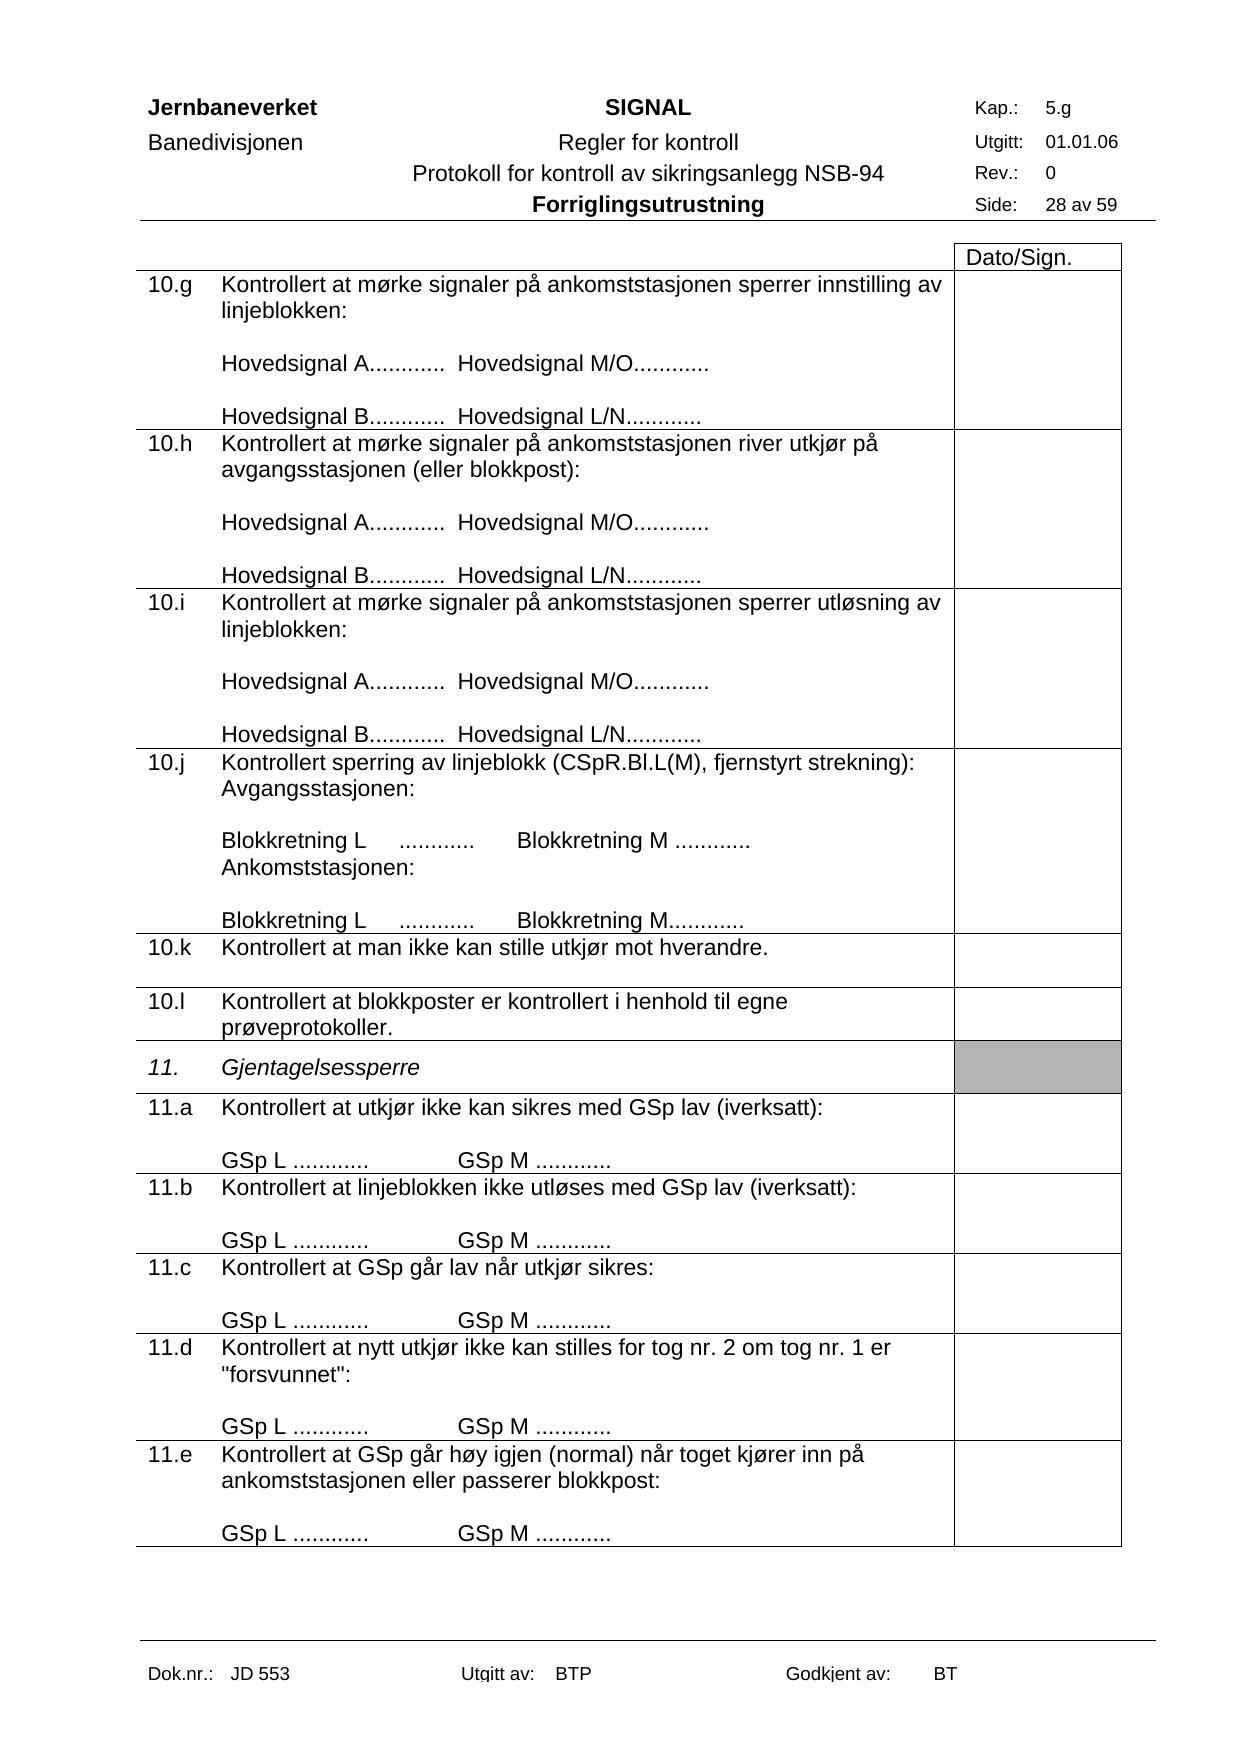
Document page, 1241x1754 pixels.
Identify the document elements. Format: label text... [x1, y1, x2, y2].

table_cell Kontrollert at nytt utkjør ikke kan stilles for tog nr. 2 om tog nr. 1 er "forsvunnet": GSp L ............ GSp M ............ [210, 1334, 954, 1439]
table_cell 10.i [136, 589, 210, 747]
table_cell [955, 749, 1121, 933]
table_cell [955, 271, 1121, 429]
table_cell [955, 934, 1121, 987]
table_cell 11.b [136, 1174, 210, 1253]
table_cell 11.c [136, 1254, 210, 1333]
table_cell 11.a [136, 1094, 210, 1173]
table_header [136, 243, 210, 270]
table_cell 10.k [136, 934, 210, 987]
table_cell [955, 1334, 1121, 1439]
table_cell Kontrollert at mørke signaler på ankomststasjonen river utkjør på avgangsstasjonen (eller blokkpost): Hovedsignal A............ Hovedsignal M/O............ Hovedsignal B............ Hovedsignal L/N............ [210, 430, 954, 588]
table_cell 11.e [136, 1441, 210, 1546]
table_cell Kontrollert at mørke signaler på ankomststasjonen sperrer innstilling av linjeblokken: Hovedsignal A............ Hovedsignal M/O............ Hovedsignal B............ Hovedsignal L/N............ [210, 271, 954, 429]
table_cell [955, 430, 1121, 588]
table_cell Kontrollert at utkjør ikke kan sikres med GSp lav (iverksatt): GSp L ............ GSp M ............ [210, 1094, 954, 1173]
table_cell Kontrollert at man ikke kan stille utkjør mot hverandre. [210, 934, 954, 987]
table_cell 11. [136, 1041, 210, 1093]
table_cell 10.g [136, 271, 210, 429]
table_cell 10.l [136, 988, 210, 1040]
table_cell Kontrollert at GSp går høy igjen (normal) når toget kjører inn på ankomststasjonen eller passerer blokkpost: GSp L ............ GSp M ............ [210, 1441, 954, 1546]
table_cell Kontrollert at GSp går lav når utkjør sikres: GSp L ............ GSp M ............ [210, 1254, 954, 1333]
table_cell [955, 1094, 1121, 1173]
table_cell [955, 589, 1121, 747]
table_header [210, 243, 954, 270]
table_cell Kontrollert at mørke signaler på ankomststasjonen sperrer utløsning av linjeblokken: Hovedsignal A............ Hovedsignal M/O............ Hovedsignal B............ Hovedsignal L/N............ [210, 589, 954, 747]
table_cell Kontrollert at blokkposter er kontrollert i henhold til egne prøveprotokoller. [210, 988, 954, 1040]
table_header Dato/Sign. [955, 244, 1121, 270]
table_cell [955, 1254, 1121, 1333]
table_cell 10.h [136, 430, 210, 588]
table_cell [955, 988, 1121, 1040]
table_cell [955, 1041, 1121, 1093]
table_cell [955, 1174, 1121, 1253]
table_cell Kontrollert sperring av linjeblokk (CSpR.Bl.L(M), fjernstyrt strekning): Avgangsstasjonen: Blokkretning L ............ Blokkretning M ............ Ankomststasjonen: Blokkretning L ............ Blokkretning M............ [210, 749, 954, 933]
table_cell Gjentagelsessperre [210, 1041, 954, 1093]
table_cell Kontrollert at linjeblokken ikke utløses med GSp lav (iverksatt): GSp L ............ GSp M ............ [210, 1174, 954, 1253]
table_cell 10.j [136, 749, 210, 933]
table_cell [955, 1441, 1121, 1546]
table_cell 11.d [136, 1334, 210, 1439]
